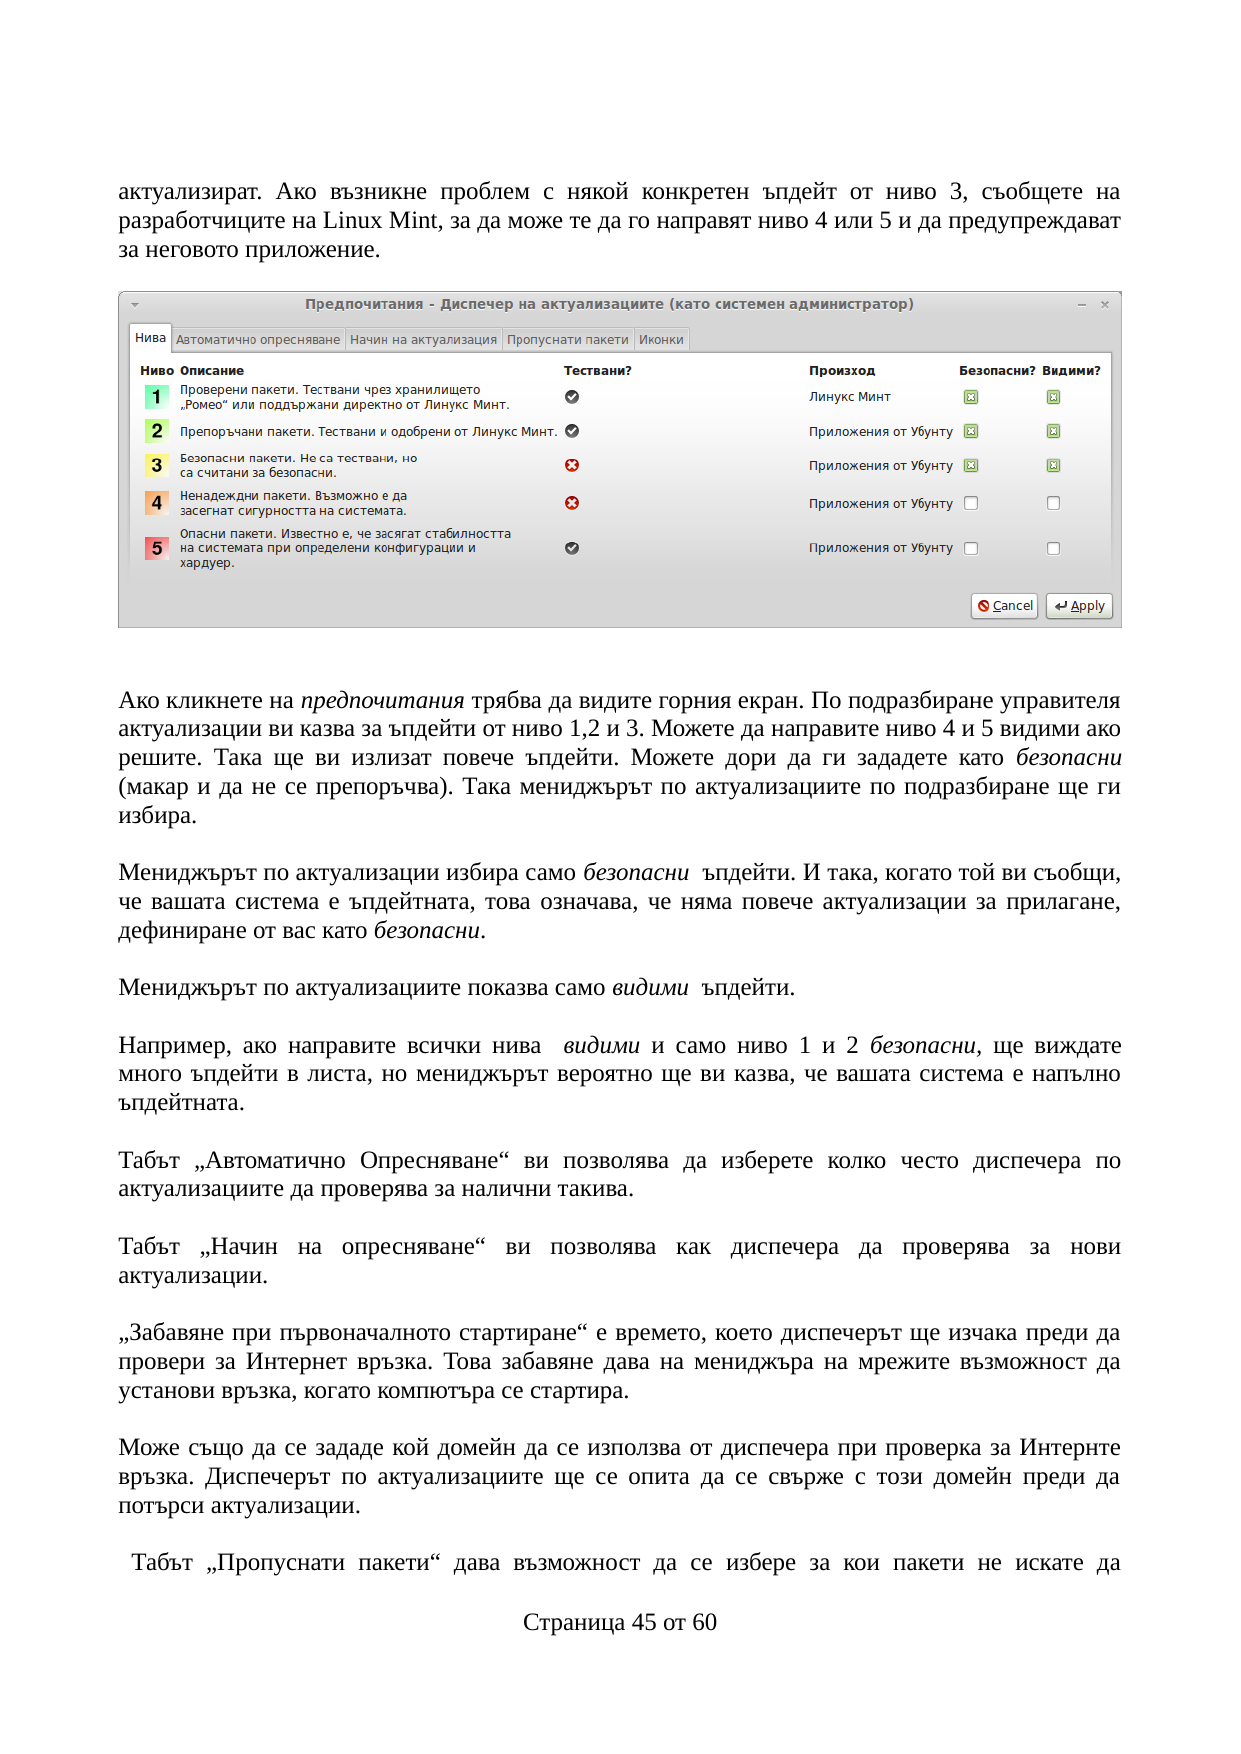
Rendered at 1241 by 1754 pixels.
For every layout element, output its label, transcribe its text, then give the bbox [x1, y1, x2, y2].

text Ако кликнете на предпочитания трябва да видите горния екран. По подразбиране управителя актуализации ви казва за ъпдейти от ниво 1,2 и 3. Можете да направите ниво 4 и 5 видими ако решите. Така ще ви излизат повече ъпдейти. Можете дори да ги зададете като безопасни (макар и да не се препоръчва). Така мениджърът по актуализациите по подразбиране ще ги избира. [118, 685, 1122, 828]
text Например, ако направите всички нива видими и само ниво 1 и 2 безопасни, ще виждате много ъпдейти в листа, но мениджърът вероятно ще ви казва, че вашата система е напълно ъпдейтната. [118, 1030, 1122, 1116]
text актуализират. Ако възникне проблем с някой конкретен ъпдейт от ниво 3, съобщете на разработчиците на Linux Mint, за да може те да го направят ниво 4 или 5 и да предупреждават за неговото приложение. [118, 176, 1122, 263]
text Табът „Начин на опресняване“ ви позволява как диспечера да проверява за нови актуализации. [118, 1231, 1122, 1288]
text Може също да се зададе кой домейн да се използва от диспечера при проверка за Интернте връзка. Диспечерът по актуализациите ще се опита да се свърже с този домейн преди да потърси актуализации. [118, 1432, 1122, 1518]
text „Забавяне при първоначалното стартиране“ е времето, което диспечерът ще изчака преди да провери за Интернет връзка. Това забавяне дава на мениджъра на мрежите възможност да установи връзка, когато компютъра се стартира. [118, 1317, 1122, 1403]
text Мениджърът по актуализациите показва само видими ъпдейти. [118, 972, 1122, 1001]
text Мениджърът по актуализации избира само безопасни ъпдейти. И така, когато той ви съобщи, че вашата система е ъпдейтната, това означава, че няма повече актуализации за прилагане, дефиниране от вас като безопасни. [118, 857, 1122, 943]
text Табът „Пропуснати пакети“ дава възможност да се избере за кои пакети не искате да [118, 1547, 1122, 1576]
text Табът „Автоматично Опресняване“ ви позволява да изберете колко често диспечера по актуализациите да проверява за налични такива. [118, 1145, 1122, 1202]
picture [118, 291, 1122, 628]
